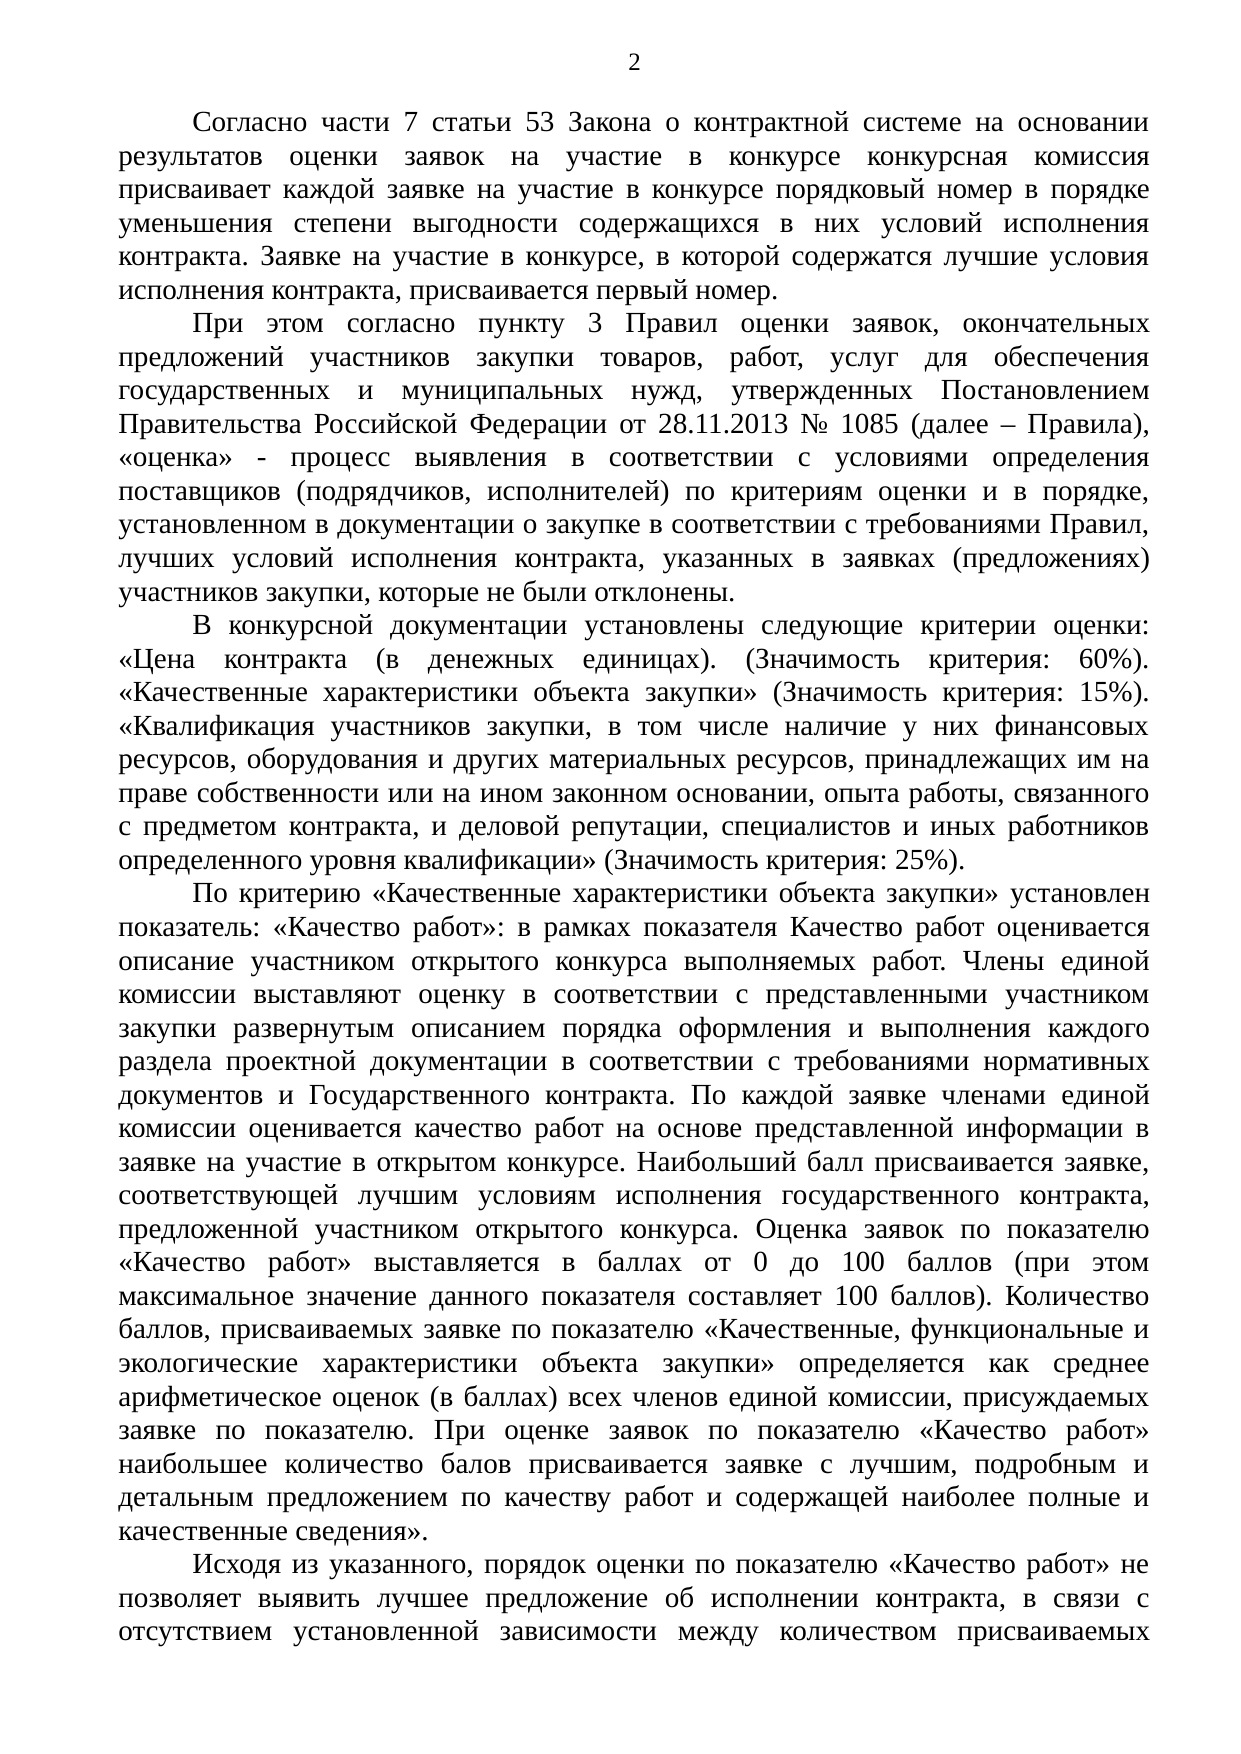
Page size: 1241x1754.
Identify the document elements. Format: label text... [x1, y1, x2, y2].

text В конкурсной документации установлены следующие критерии оценки: «Цена контракта (в денежных единицах). (Значимость критерия: 60%). «Качественные характеристики объекта закупки» (Значимость критерия: 15%). «Квалификация участников закупки, в том числе наличие у них финансовых ресурсов, оборудования и других материальных ресурсов, принадлежащих им на праве собственности или на ином законном основании, опыта работы, связанного с предметом контракта, и деловой репутации, специалистов и иных работников определенного уровня квалификации» (Значимость критерия: 25%). [118, 607, 1151, 876]
text При этом согласно пункту 3 Правил оценки заявок, окончательных предложений участников закупки товаров, работ, услуг для обеспечения государственных и муниципальных нужд, утвержденных Постановлением Правительства Российской Федерации от 28.11.2013 № 1085 (далее – Правила), «оценка» - процесс выявления в соответствии с условиями определения поставщиков (подрядчиков, исполнителей) по критериям оценки и в порядке, установленном в документации о закупке в соответствии с требованиями Правил, лучших условий исполнения контракта, указанных в заявках (предложениях) участников закупки, которые не были отклонены. [118, 305, 1151, 607]
text Согласно части 7 статьи 53 Закона о контрактной системе на основании результатов оценки заявок на участие в конкурсе конкурсная комиссия присваивает каждой заявке на участие в конкурсе порядковый номер в порядке уменьшения степени выгодности содержащихся в них условий исполнения контракта. Заявке на участие в конкурсе, в которой содержатся лучшие условия исполнения контракта, присваивается первый номер. [118, 104, 1151, 305]
text По критерию «Качественные характеристики объекта закупки» установлен показатель: «Качество работ»: в рамках показателя Качество работ оценивается описание участником открытого конкурса выполняемых работ. Члены единой комиссии выставляют оценку в соответствии с представленными участником закупки развернутым описанием порядка оформления и выполнения каждого раздела проектной документации в соответствии с требованиями нормативных документов и Государственного контракта. По каждой заявке членами единой комиссии оценивается качество работ на основе представленной информации в заявке на участие в открытом конкурсе. Наибольший балл присваивается заявке, соответствующей лучшим условиям исполнения государственного контракта, предложенной участником открытого конкурса. Оценка заявок по показателю «Качество работ» выставляется в баллах от 0 до 100 баллов (при этом максимальное значение данного показателя составляет 100 баллов). Количество баллов, присваиваемых заявке по показателю «Качественные, функциональные и экологические характеристики объекта закупки» определяется как среднее арифметическое оценок (в баллах) всех членов единой комиссии, присуждаемых заявке по показателю. При оценке заявок по показателю «Качество работ» наибольшее количество балов присваивается заявке с лучшим, подробным и детальным предложением по качеству работ и содержащей наиболее полные и качественные сведения». [118, 876, 1151, 1546]
text Исходя из указанного, порядок оценки по показателю «Качество работ» не позволяет выявить лучшее предложение об исполнении контракта, в связи с отсутствием установленной зависимости между количеством присваиваемых [118, 1546, 1151, 1647]
